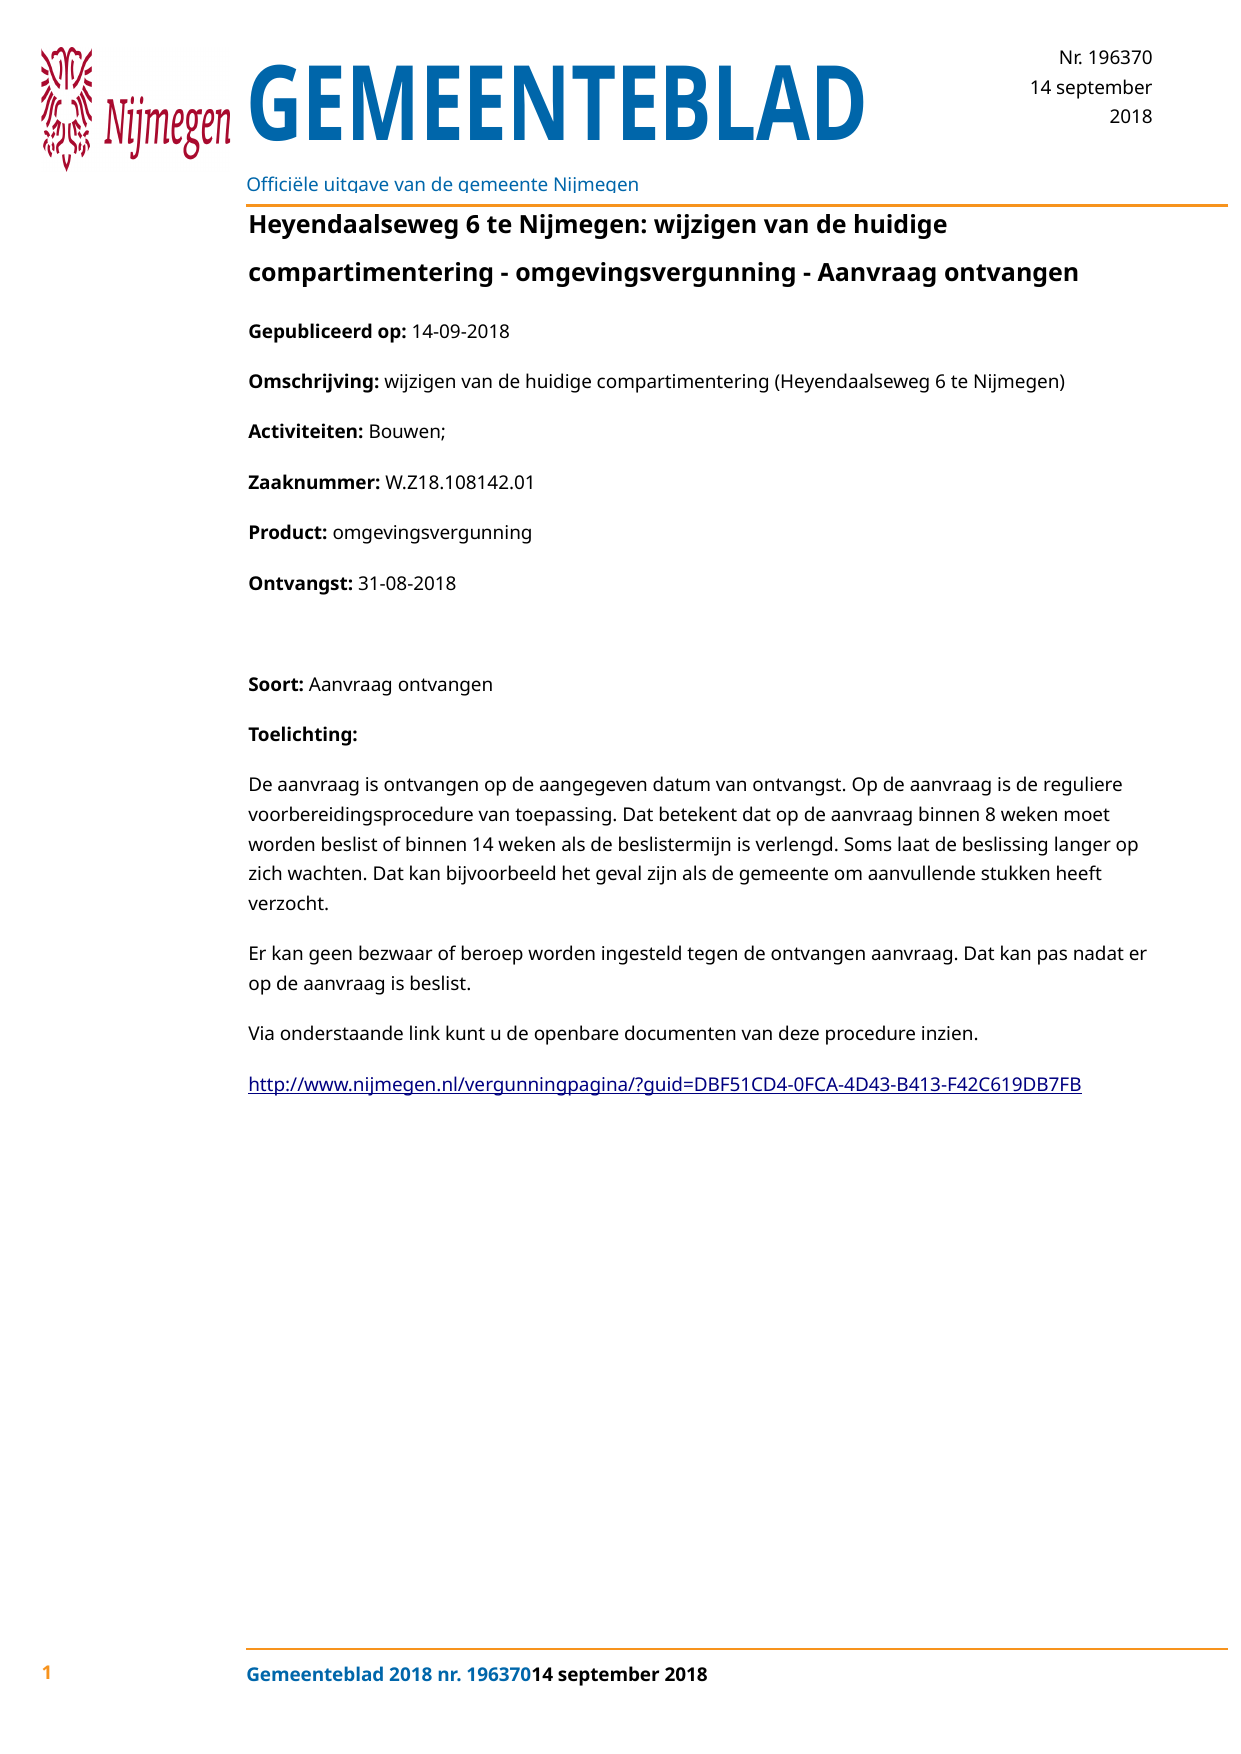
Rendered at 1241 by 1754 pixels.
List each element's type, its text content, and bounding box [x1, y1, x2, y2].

text Heyendaalseweg 6 te Nijmegen: wijzigen van de huidige compartimentering - omgevingsvergunning - Aanvraag ontvangen [248, 207, 1152, 288]
text Ontvangst: 31-08-2018 [248, 570, 1152, 596]
text Er kan geen bezwaar of beroep worden ingesteld tegen de ontvangen aanvraag. Dat kan pas nadat er op de aanvraag is beslist. [248, 940, 1152, 996]
picture [41, 47, 231, 172]
text Soort: Aanvraag ontvangen [248, 671, 1152, 697]
text Activiteiten: Bouwen; [248, 419, 1152, 444]
text Zaaknummer: W.Z18.108142.01 [248, 469, 1152, 495]
text http://www.nijmegen.nl/vergunningpagina/?guid=DBF51CD4-0FCA-4D43-B413-F42C619DB7FB [248, 1071, 1152, 1097]
text Via onderstaande link kunt u de openbare documenten van deze procedure inzien. [248, 1020, 1152, 1046]
text Toelichting: [248, 721, 1152, 747]
text De aanvraag is ontvangen op de aangegeven datum van ontvangst. Op de aanvraag is de reguliere voorbereidingsprocedure van toepassing. Dat betekent dat op de aanvraag binnen 8 weken moet worden beslist of binnen 14 weken als de beslistermijn is verlengd. Soms laat de beslissing langer op zich wachten. Dat kan bijvoorbeeld het geval zijn als de gemeente om aanvullende stukken heeft verzocht. [248, 772, 1152, 916]
text Omschrijving: wijzigen van de huidige compartimentering (Heyendaalseweg 6 te Nijmegen) [248, 368, 1152, 394]
text Gepubliceerd op: 14-09-2018 [248, 318, 1152, 344]
text Product: omgevingsvergunning [248, 519, 1152, 545]
